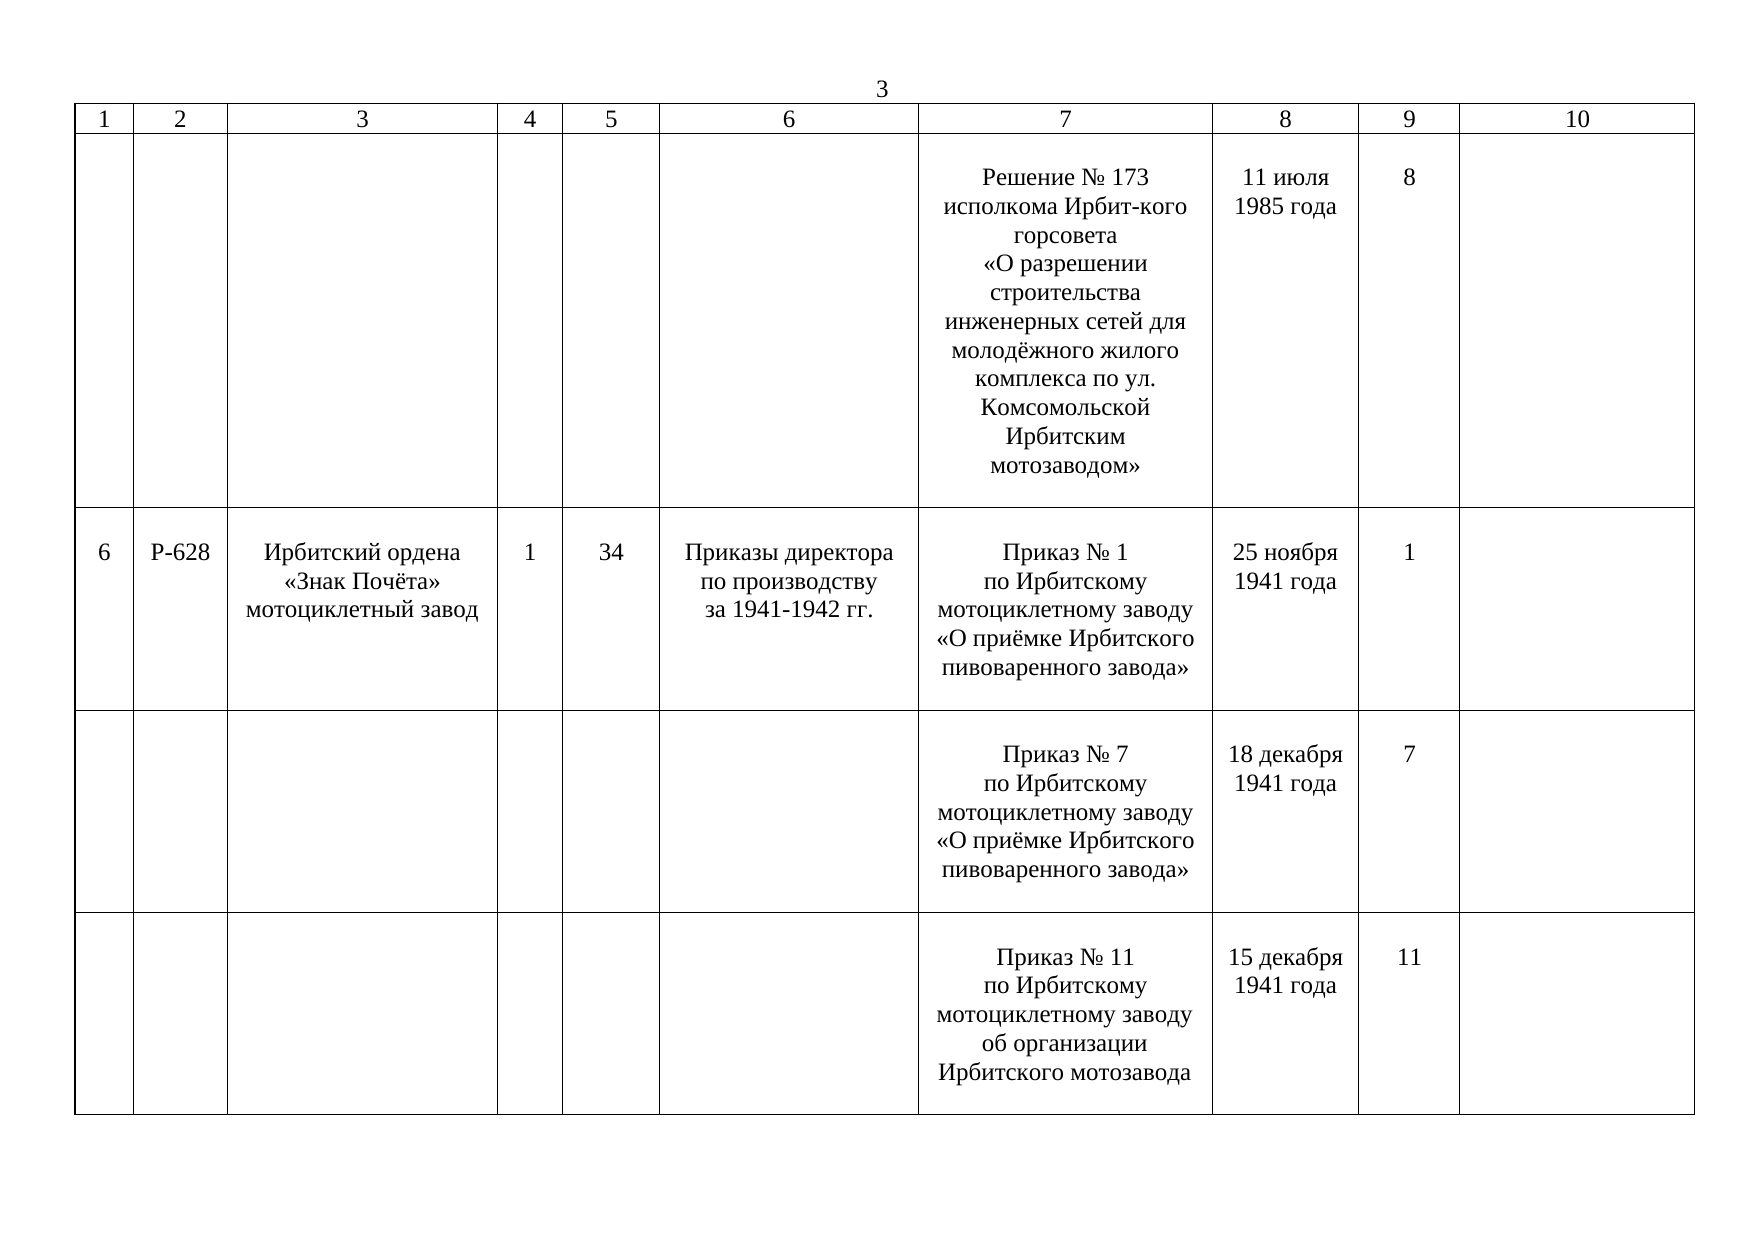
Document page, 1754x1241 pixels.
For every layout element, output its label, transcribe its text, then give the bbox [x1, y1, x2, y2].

table_cell [563, 913, 659, 1114]
table_cell [76, 711, 133, 912]
table_cell [134, 134, 227, 507]
table_cell 11 [1359, 913, 1459, 1114]
table_cell 6 [76, 508, 133, 709]
table_header 7 [919, 104, 1212, 132]
table_cell [228, 913, 497, 1114]
table_cell Ирбитский ордена «Знак Почёта» мотоциклетный завод [228, 508, 497, 709]
table_header 3 [228, 104, 497, 132]
table_cell Приказ № 1 по Ирбитскому мотоциклетному заводу «О приёмке Ирбитского пивоваренного завода» [919, 508, 1212, 709]
table_cell [76, 913, 133, 1114]
table_cell 34 [563, 508, 659, 709]
table_header 4 [498, 104, 562, 132]
table_cell Приказ № 11 по Ирбитскому мотоциклетному заводу об организации Ирбитского мотозавода [919, 913, 1212, 1114]
table_cell 15 декабря 1941 года [1213, 913, 1358, 1114]
table_cell [134, 913, 227, 1114]
table_cell Р-628 [134, 508, 227, 709]
table_cell [228, 711, 497, 912]
table_cell [563, 711, 659, 912]
table_header 6 [660, 104, 918, 132]
table_cell [660, 711, 918, 912]
table_cell 11 июля 1985 года [1213, 134, 1358, 507]
table_header 9 [1359, 104, 1459, 132]
table_cell [498, 913, 562, 1114]
table_cell 18 декабря 1941 года [1213, 711, 1358, 912]
table_cell [228, 134, 497, 507]
table_cell [76, 134, 133, 507]
table_cell Приказы директора по производству за 1941-1942 гг. [660, 508, 918, 709]
table_cell [1460, 913, 1694, 1114]
table_cell [660, 913, 918, 1114]
table_cell 7 [1359, 711, 1459, 912]
table_cell [498, 711, 562, 912]
table_cell [660, 134, 918, 507]
table_header 1 [76, 104, 133, 132]
table_header 8 [1213, 104, 1358, 132]
table_cell Решение № 173 исполкома Ирбит-кого горсовета «О разрешении строительства инженерных сетей для молодёжного жилого комплекса по ул. Комсомольской Ирбитским мотозаводом» [919, 134, 1212, 507]
table_cell [1460, 508, 1694, 709]
table_cell [498, 134, 562, 507]
table_cell [563, 134, 659, 507]
table_cell 1 [1359, 508, 1459, 709]
table_cell 1 [498, 508, 562, 709]
table_header 10 [1460, 104, 1694, 132]
table_cell [134, 711, 227, 912]
table_cell 8 [1359, 134, 1459, 507]
table_cell 25 ноября 1941 года [1213, 508, 1358, 709]
table_cell Приказ № 7 по Ирбитскому мотоциклетному заводу «О приёмке Ирбитского пивоваренного завода» [919, 711, 1212, 912]
table_cell [1460, 134, 1694, 507]
table_header 5 [563, 104, 659, 132]
table_cell [1460, 711, 1694, 912]
table_header 2 [134, 104, 227, 132]
